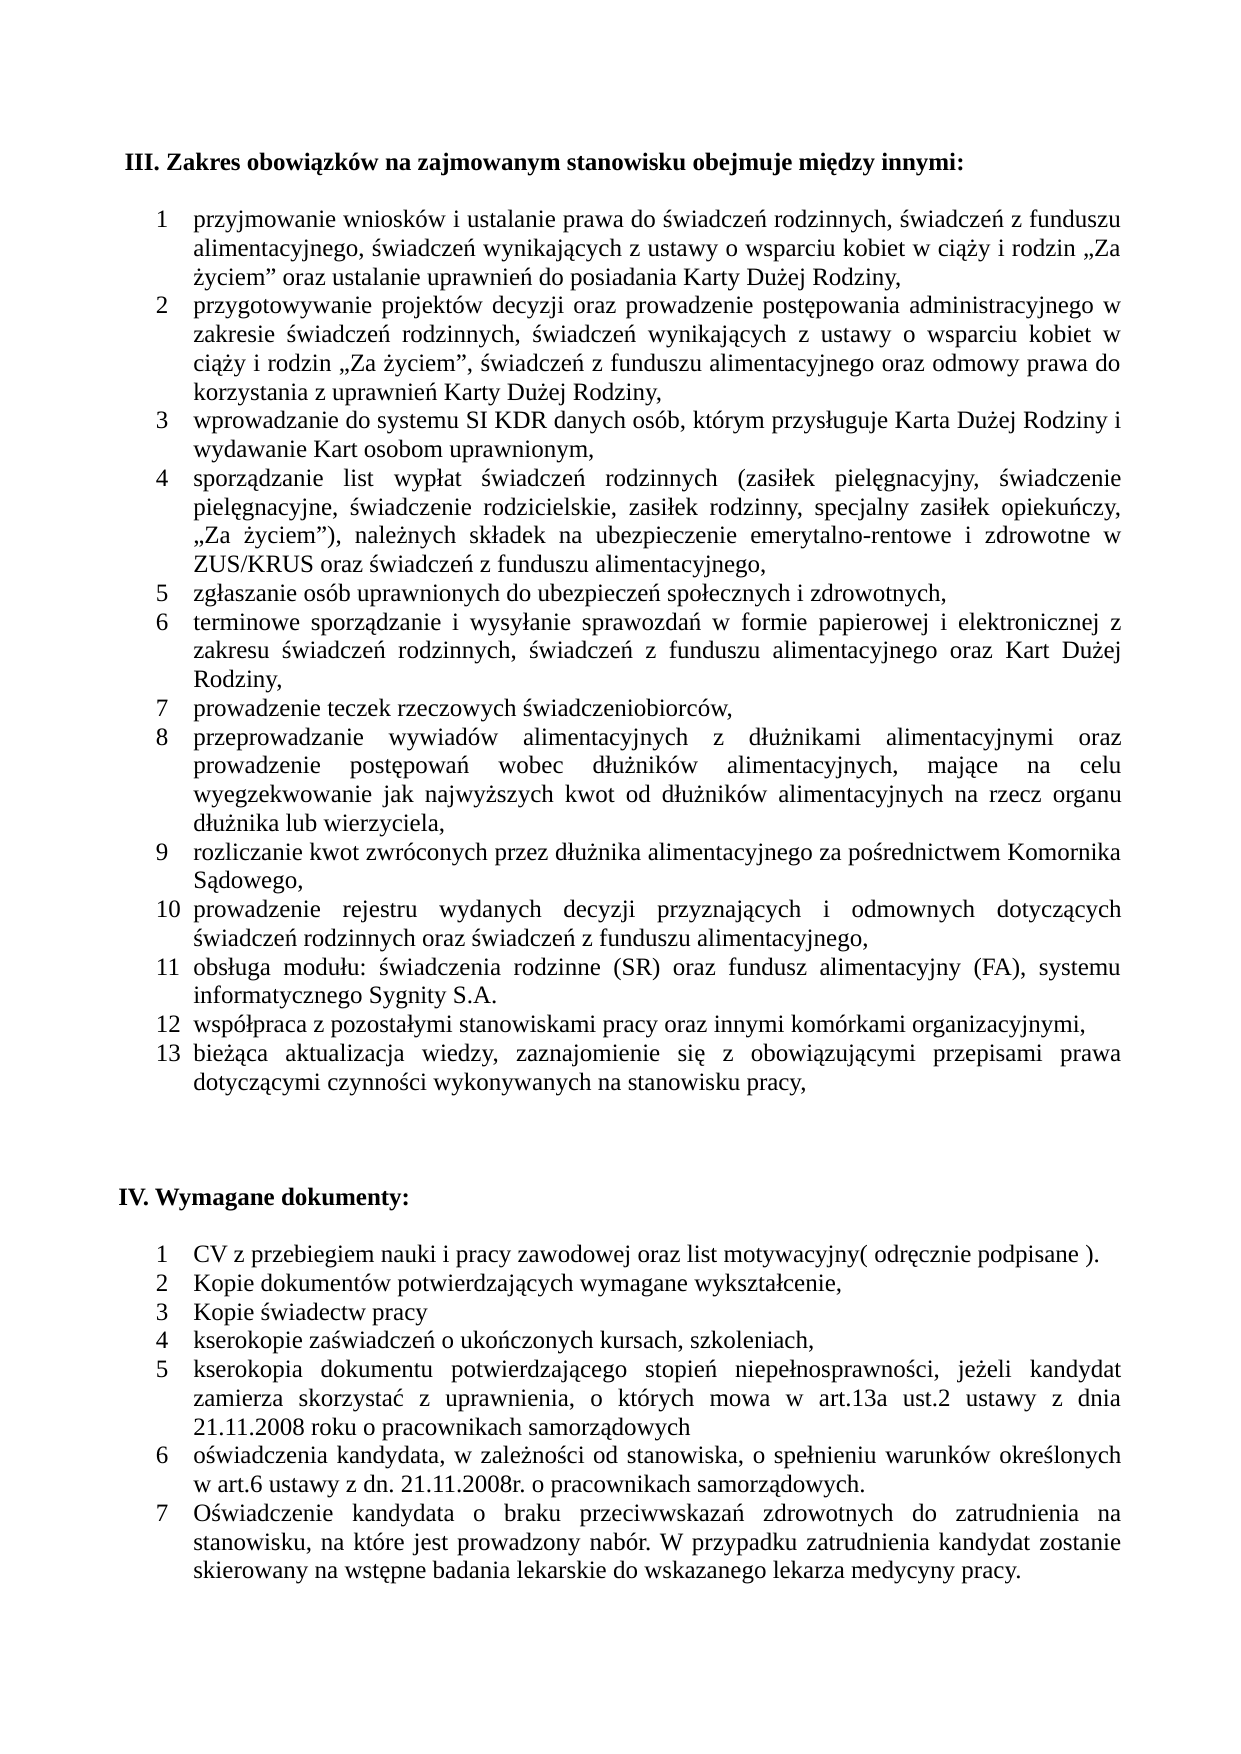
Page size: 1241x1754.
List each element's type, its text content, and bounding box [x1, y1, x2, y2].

list Oświadczenie kandydata o braku przeciwwskazań zdrowotnych do zatrudnienia na stanowisku, na które jest prowadzony nabór. W przypadku zatrudnienia kandydat zostanie skierowany na wstępne badania lekarskie do wskazanego lekarza medycyny pracy. [156, 1498, 1122, 1584]
list prowadzenie rejestru wydanych decyzji przyznających i odmownych dotyczących świadczeń rodzinnych oraz świadczeń z funduszu alimentacyjnego, [156, 894, 1122, 952]
list współpraca z pozostałymi stanowiskami pracy oraz innymi komórkami organizacyjnymi, [156, 1009, 1122, 1038]
text IV. Wymagane dokumenty: [118, 1182, 1122, 1211]
list bieżąca aktualizacja wiedzy, zaznajomienie się z obowiązującymi przepisami prawa dotyczącymi czynności wykonywanych na stanowisku pracy, [156, 1038, 1122, 1096]
list obsługa modułu: świadczenia rodzinne (SR) oraz fundusz alimentacyjny (FA), systemu informatycznego Sygnity S.A. [156, 952, 1122, 1009]
list Kopie dokumentów potwierdzających wymagane wykształcenie, [156, 1268, 1122, 1297]
list zgłaszanie osób uprawnionych do ubezpieczeń społecznych i zdrowotnych, [156, 578, 1122, 607]
text III. Zakres obowiązków na zajmowanym stanowisku obejmuje między innymi: [118, 147, 1122, 176]
list prowadzenie teczek rzeczowych świadczeniobiorców, [156, 693, 1122, 722]
list kserokopia dokumentu potwierdzającego stopień niepełnosprawności, jeżeli kandydat zamierza skorzystać z uprawnienia, o których mowa w art.13a ust.2 ustawy z dnia 21.11.2008 roku o pracownikach samorządowych [156, 1354, 1122, 1441]
list przyjmowanie wniosków i ustalanie prawa do świadczeń rodzinnych, świadczeń z funduszu alimentacyjnego, świadczeń wynikających z ustawy o wsparciu kobiet w ciąży i rodzin „Za życiem” oraz ustalanie uprawnień do posiadania Karty Dużej Rodziny, [156, 204, 1122, 291]
list rozliczanie kwot zwróconych przez dłużnika alimentacyjnego za pośrednictwem Komornika Sądowego, [156, 837, 1122, 894]
list przygotowywanie projektów decyzji oraz prowadzenie postępowania administracyjnego w zakresie świadczeń rodzinnych, świadczeń wynikających z ustawy o wsparciu kobiet w ciąży i rodzin „Za życiem”, świadczeń z funduszu alimentacyjnego oraz odmowy prawa do korzystania z uprawnień Karty Dużej Rodziny, [156, 291, 1122, 406]
list kserokopie zaświadczeń o ukończonych kursach, szkoleniach, [156, 1326, 1122, 1354]
list oświadczenia kandydata, w zależności od stanowiska, o spełnieniu warunków określonych w art.6 ustawy z dn. 21.11.2008r. o pracownikach samorządowych. [156, 1441, 1122, 1498]
list wprowadzanie do systemu SI KDR danych osób, którym przysługuje Karta Dużej Rodziny i wydawanie Kart osobom uprawnionym, [156, 406, 1122, 463]
list Kopie świadectw pracy [156, 1297, 1122, 1326]
list przeprowadzanie wywiadów alimentacyjnych z dłużnikami alimentacyjnymi oraz prowadzenie postępowań wobec dłużników alimentacyjnych, mające na celu wyegzekwowanie jak najwyższych kwot od dłużników alimentacyjnych na rzecz organu dłużnika lub wierzyciela, [156, 722, 1122, 837]
list CV z przebiegiem nauki i pracy zawodowej oraz list motywacyjny( odręcznie podpisane ). [156, 1239, 1122, 1268]
list sporządzanie list wypłat świadczeń rodzinnych (zasiłek pielęgnacyjny, świadczenie pielęgnacyjne, świadczenie rodzicielskie, zasiłek rodzinny, specjalny zasiłek opiekuńczy, „Za życiem”), należnych składek na ubezpieczenie emerytalno-rentowe i zdrowotne w ZUS/KRUS oraz świadczeń z funduszu alimentacyjnego, [156, 463, 1122, 578]
list terminowe sporządzanie i wysyłanie sprawozdań w formie papierowej i elektronicznej z zakresu świadczeń rodzinnych, świadczeń z funduszu alimentacyjnego oraz Kart Dużej Rodziny, [156, 607, 1122, 693]
